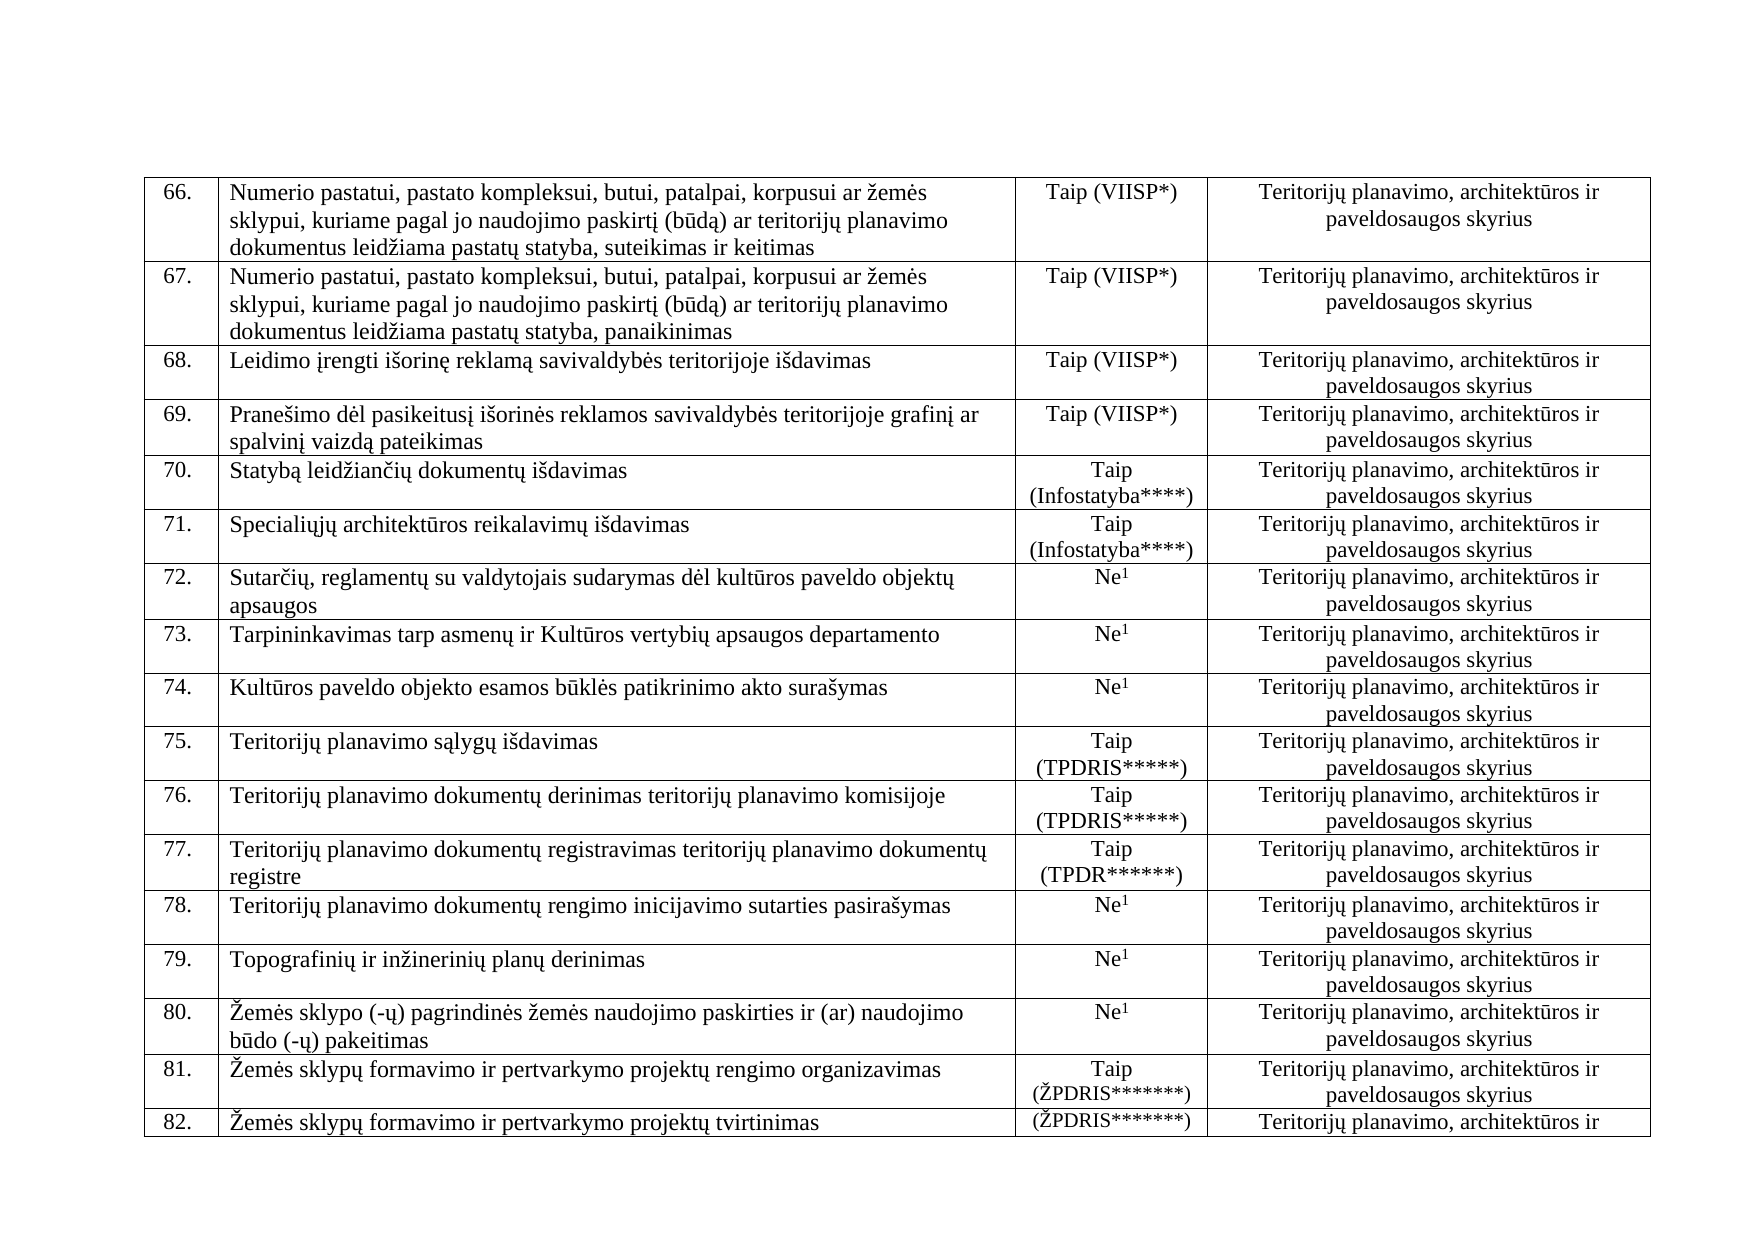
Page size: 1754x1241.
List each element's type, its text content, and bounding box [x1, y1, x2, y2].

table_cell Žemės sklypų formavimo ir pertvarkymo projektų tvirtinimas [219, 1109, 1015, 1136]
table_cell Statybą leidžiančių dokumentų išdavimas [219, 456, 1015, 509]
table_cell (ŽPDRIS*******) [1016, 1109, 1207, 1136]
table_cell 75. [145, 727, 218, 780]
table_cell Teritorijų planavimo, architektūros ir paveldosaugos skyrius [1208, 178, 1650, 261]
table_cell 78. [145, 891, 218, 944]
table_cell Ne1 [1016, 564, 1207, 619]
table_cell 80. [145, 999, 218, 1054]
table_cell Teritorijų planavimo, architektūros ir paveldosaugos skyrius [1208, 1055, 1650, 1107]
table_cell Taip (Infostatyba****) [1016, 510, 1207, 562]
table_cell Taip (TPDRIS*****) [1016, 781, 1207, 834]
table_cell Specialiųjų architektūros reikalavimų išdavimas [219, 510, 1015, 562]
table_cell Teritorijų planavimo sąlygų išdavimas [219, 727, 1015, 780]
table_cell Taip (VIISP*) [1016, 262, 1207, 345]
table_cell 71. [145, 510, 218, 562]
table_cell Teritorijų planavimo, architektūros ir paveldosaugos skyrius [1208, 999, 1650, 1054]
table_cell Teritorijų planavimo, architektūros ir paveldosaugos skyrius [1208, 456, 1650, 509]
table_cell Numerio pastatui, pastato kompleksui, butui, patalpai, korpusui ar žemės sklypui, kuriame pagal jo naudojimo paskirtį (būdą) ar teritorijų planavimo dokumentus leidžiama pastatų statyba, suteikimas ir keitimas [219, 178, 1015, 261]
table_cell Taip (Infostatyba****) [1016, 456, 1207, 509]
table_cell 67. [145, 262, 218, 345]
table_cell 79. [145, 945, 218, 997]
table_cell Taip (TPDRIS*****) [1016, 727, 1207, 780]
table_cell 69. [145, 400, 218, 455]
table_cell Ne1 [1016, 674, 1207, 726]
table_cell Teritorijų planavimo, architektūros ir paveldosaugos skyrius [1208, 400, 1650, 455]
table_cell 81. [145, 1055, 218, 1107]
table_cell Teritorijų planavimo, architektūros ir paveldosaugos skyrius [1208, 674, 1650, 726]
table_cell Taip (VIISP*) [1016, 178, 1207, 261]
table_cell 68. [145, 346, 218, 399]
table_cell Teritorijų planavimo, architektūros ir paveldosaugos skyrius [1208, 620, 1650, 672]
table_cell Numerio pastatui, pastato kompleksui, butui, patalpai, korpusui ar žemės sklypui, kuriame pagal jo naudojimo paskirtį (būdą) ar teritorijų planavimo dokumentus leidžiama pastatų statyba, panaikinimas [219, 262, 1015, 345]
table_cell 72. [145, 564, 218, 619]
table_cell 76. [145, 781, 218, 834]
table_cell Sutarčių, reglamentų su valdytojais sudarymas dėl kultūros paveldo objektų apsaugos [219, 564, 1015, 619]
table_cell Taip (VIISP*) [1016, 400, 1207, 455]
table_cell Teritorijų planavimo, architektūros ir paveldosaugos skyrius [1208, 510, 1650, 562]
table_cell Teritorijų planavimo dokumentų registravimas teritorijų planavimo dokumentų registre [219, 835, 1015, 890]
table_cell Taip (VIISP*) [1016, 346, 1207, 399]
table_cell Taip (ŽPDRIS*******) [1016, 1055, 1207, 1107]
table_cell Teritorijų planavimo, architektūros ir paveldosaugos skyrius [1208, 945, 1650, 997]
table_cell Leidimo įrengti išorinę reklamą savivaldybės teritorijoje išdavimas [219, 346, 1015, 399]
table_cell Teritorijų planavimo, architektūros ir paveldosaugos skyrius [1208, 781, 1650, 834]
table_cell Tarpininkavimas tarp asmenų ir Kultūros vertybių apsaugos departamento [219, 620, 1015, 672]
table_cell Teritorijų planavimo, architektūros ir paveldosaugos skyrius [1208, 346, 1650, 399]
table_cell Teritorijų planavimo, architektūros ir paveldosaugos skyrius [1208, 727, 1650, 780]
table_cell Teritorijų planavimo, architektūros ir [1208, 1109, 1650, 1136]
table_cell Ne1 [1016, 999, 1207, 1054]
table_cell Žemės sklypo (-ų) pagrindinės žemės naudojimo paskirties ir (ar) naudojimo būdo (-ų) pakeitimas [219, 999, 1015, 1054]
table_cell Taip (TPDR******) [1016, 835, 1207, 890]
table_cell 66. [145, 178, 218, 261]
table_cell 74. [145, 674, 218, 726]
table_cell Ne1 [1016, 891, 1207, 944]
table_cell Teritorijų planavimo dokumentų rengimo inicijavimo sutarties pasirašymas [219, 891, 1015, 944]
table_cell Pranešimo dėl pasikeitusį išorinės reklamos savivaldybės teritorijoje grafinį ar spalvinį vaizdą pateikimas [219, 400, 1015, 455]
table_cell 77. [145, 835, 218, 890]
table_cell Teritorijų planavimo, architektūros ir paveldosaugos skyrius [1208, 564, 1650, 619]
table_cell 70. [145, 456, 218, 509]
table_cell Teritorijų planavimo, architektūros ir paveldosaugos skyrius [1208, 835, 1650, 890]
table_cell Ne1 [1016, 620, 1207, 672]
table_cell Teritorijų planavimo dokumentų derinimas teritorijų planavimo komisijoje [219, 781, 1015, 834]
table_cell 73. [145, 620, 218, 672]
table_cell Teritorijų planavimo, architektūros ir paveldosaugos skyrius [1208, 891, 1650, 944]
table_cell Ne1 [1016, 945, 1207, 997]
table_cell Teritorijų planavimo, architektūros ir paveldosaugos skyrius [1208, 262, 1650, 345]
table_cell Topografinių ir inžinerinių planų derinimas [219, 945, 1015, 997]
table_cell 82. [145, 1109, 218, 1136]
table_cell Kultūros paveldo objekto esamos būklės patikrinimo akto surašymas [219, 674, 1015, 726]
table_cell Žemės sklypų formavimo ir pertvarkymo projektų rengimo organizavimas [219, 1055, 1015, 1107]
